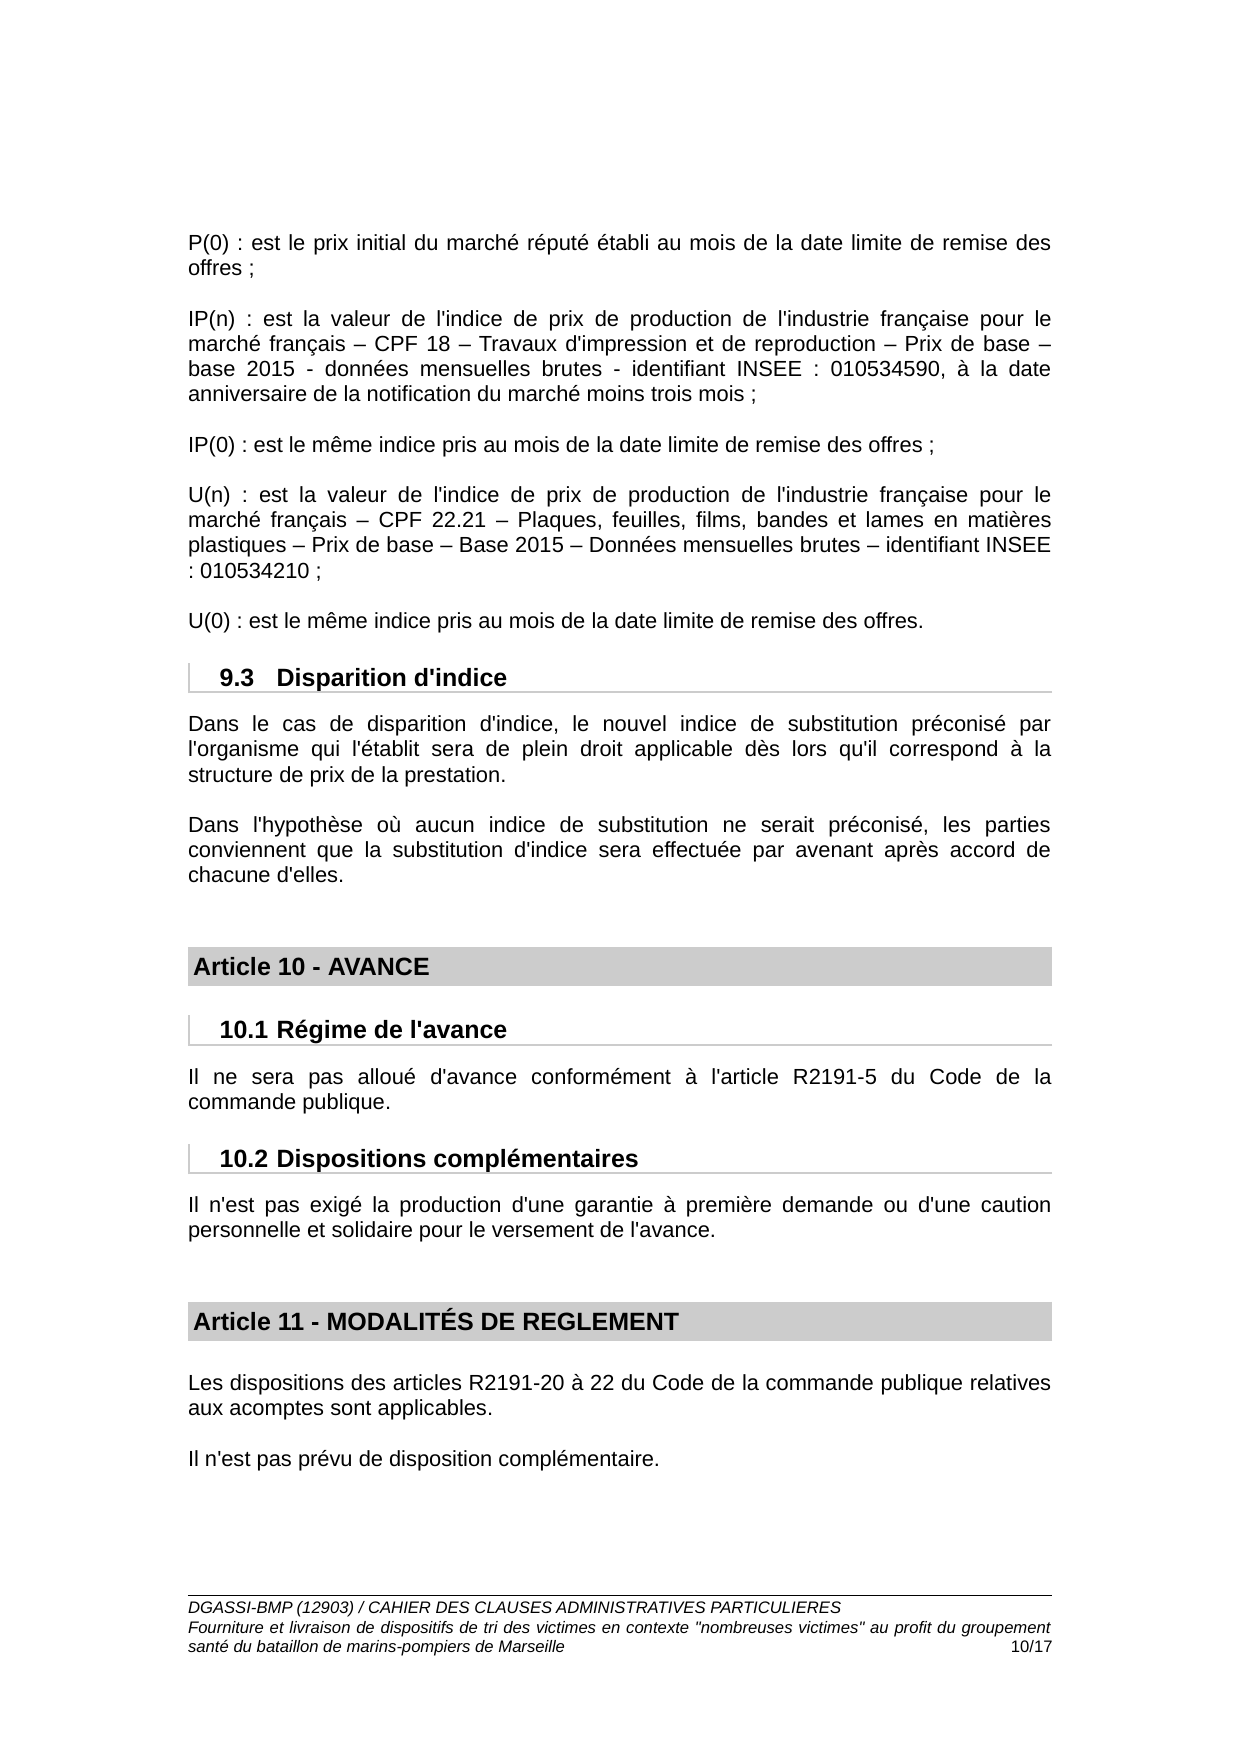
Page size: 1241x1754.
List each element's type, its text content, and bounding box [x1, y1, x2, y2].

text IP(n) : est la valeur de l'indice de prix de production de l'industrie française pour le marché français – CPF 18 – Travaux d'impression et de reproduction – Prix de base – base 2015 - données mensuelles brutes - identifiant INSEE : 010534590, à la date anniversaire de la notification du marché moins trois mois ; [188, 305, 1052, 406]
text Il ne sera pas alloué d'avance conformément à l'article R2191-5 du Code de la commande publique. [188, 1064, 1052, 1114]
text Dans le cas de disparition d'indice, le nouvel indice de substitution préconisé par l'organisme qui l'établit sera de plein droit applicable dès lors qu'il correspond à la structure de prix de la prestation. [188, 711, 1052, 787]
text Dans l'hypothèse où aucun indice de substitution ne serait préconisé, les parties conviennent que la substitution d'indice sera effectuée par avenant après accord de chacune d'elles. [188, 812, 1052, 888]
subtitle MODALITÉS DE REGLEMENT [190, 1304, 1050, 1338]
text U(n) : est la valeur de l'indice de prix de production de l'industrie française pour le marché français – CPF 22.21 – Plaques, feuilles, films, bandes et lames en matières plastiques – Prix de base – Base 2015 – Données mensuelles brutes – identifiant INSEE : 010534210 ; [188, 482, 1052, 583]
subtitle Disparition d'indice [190, 663, 1052, 691]
text U(0) : est le même indice pris au mois de la date limite de remise des offres. [188, 608, 1052, 633]
text P(0) : est le prix initial du marché réputé établi au mois de la date limite de remise des offres ; [188, 230, 1052, 280]
subtitle Régime de l'avance [190, 1015, 1052, 1044]
text Il n'est pas exigé la production d'une garantie à première demande ou d'une caution personnelle et solidaire pour le versement de l'avance. [188, 1192, 1052, 1242]
text Les dispositions des articles R2191-20 à 22 du Code de la commande publique relatives aux acomptes sont applicables. [188, 1370, 1052, 1420]
subtitle Dispositions complémentaires [188, 1143, 1052, 1172]
text IP(0) : est le même indice pris au mois de la date limite de remise des offres ; [188, 431, 1052, 457]
subtitle AVANCE [190, 949, 1050, 983]
text Il n'est pas prévu de disposition complémentaire. [188, 1446, 1052, 1471]
